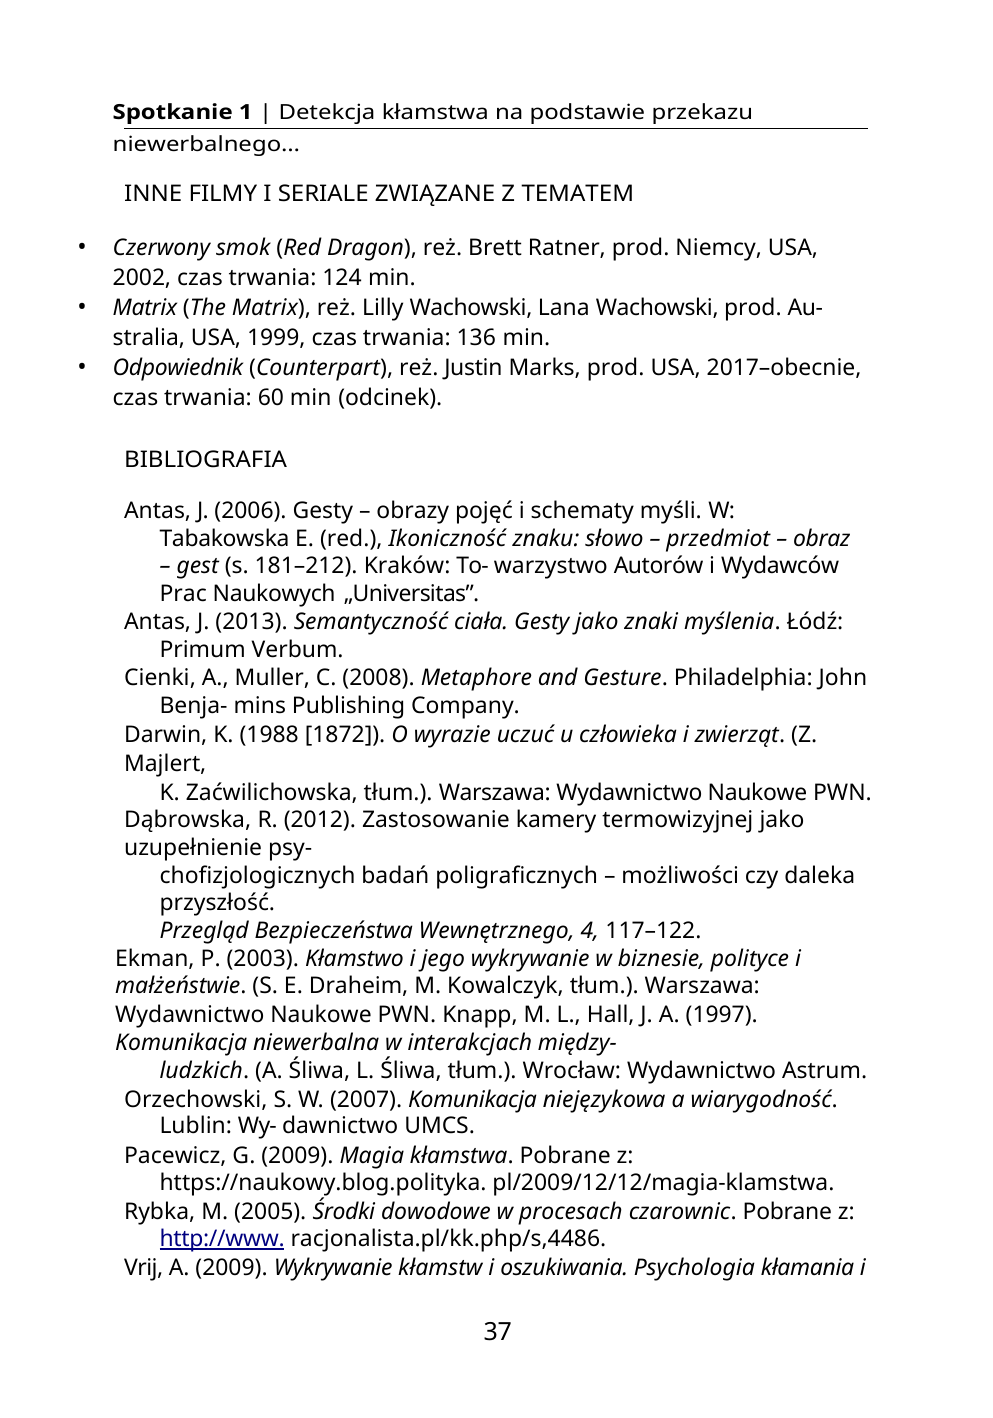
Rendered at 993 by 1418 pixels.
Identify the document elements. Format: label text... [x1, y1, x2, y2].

text Pacewicz, G. (2009). Magia kłamstwa. Pobrane z: https://naukowy.blog.polityka. pl/2009/12/12/magia-klamstwa. [124, 1141, 869, 1197]
text INNE FILMY I SERIALE ZWIĄZANE Z TEMATEM [124, 177, 880, 209]
list Czerwony smok (Red Dragon), reż. Brett Ratner, prod. Niemcy, USA, 2002, czas trwania: 124 min. [77, 231, 869, 291]
text Przegląd Bezpieczeństwa Wewnętrznego, 4, 117–122. [159, 916, 880, 944]
text BIBLIOGRAFIA [124, 443, 880, 474]
text Spotkanie 1 | Detekcja kłamstwa na podstawie przekazu niewerbalnego… [112, 97, 880, 157]
text Cienki, A., Muller, C. (2008). Metaphore and Gesture. Philadelphia: John Benja- mins Publishing Company. [124, 663, 869, 719]
text Antas, J. (2006). Gesty – obrazy pojęć i schematy myśli. W: Tabakowska E. (red.), Ikoniczność znaku: słowo – przedmiot – obraz – gest (s. 181–212). Kraków: To- warzystwo Autorów i Wydawców Prac Naukowych „Universitas”. [124, 496, 869, 607]
text Vrij, A. (2009). Wykrywanie kłamstw i oszukiwania. Psychologia kłamania i [124, 1253, 869, 1281]
text Ekman, P. (2003). Kłamstwo i jego wykrywanie w biznesie, polityce i małżeństwie. (S. E. Draheim, M. Kowalczyk, tłum.). Warszawa: Wydawnictwo Naukowe PWN. Knapp, M. L., Hall, J. A. (1997). Komunikacja niewerbalna w interakcjach między- [115, 944, 869, 1057]
text Orzechowski, S. W. (2007). Komunikacja niejęzykowa a wiarygodność. Lublin: Wy- dawnictwo UMCS. [124, 1084, 869, 1141]
text Antas, J. (2013). Semantyczność ciała. Gesty jako znaki myślenia. Łódź: Primum Verbum. [124, 607, 869, 663]
list Matrix (The Matrix), reż. Lilly Wachowski, Lana Wachowski, prod. Au- stralia, USA, 1999, czas trwania: 136 min. [77, 291, 869, 351]
text Rybka, M. (2005). Środki dowodowe w procesach czarownic. Pobrane z: http://www. racjonalista.pl/kk.php/s,4486. [124, 1197, 869, 1253]
text ludzkich. (A. Śliwa, L. Śliwa, tłum.). Wrocław: Wydawnictwo Astrum. [159, 1057, 880, 1084]
text Darwin, K. (1988 [1872]). O wyrazie uczuć u człowieka i zwierząt. (Z. Majlert, [124, 719, 880, 777]
text chofizjologicznych badań poligraficznych – możliwości czy daleka przyszłość. [159, 862, 880, 916]
list Odpowiednik (Counterpart), reż. Justin Marks, prod. USA, 2017–obecnie, czas trwania: 60 min (odcinek). [77, 351, 880, 411]
text K. Zaćwilichowska, tłum.). Warszawa: Wydawnictwo Naukowe PWN. Dąbrowska, R. (2012). Zastosowanie kamery termowizyjnej jako uzupełnienie psy- [124, 778, 880, 862]
